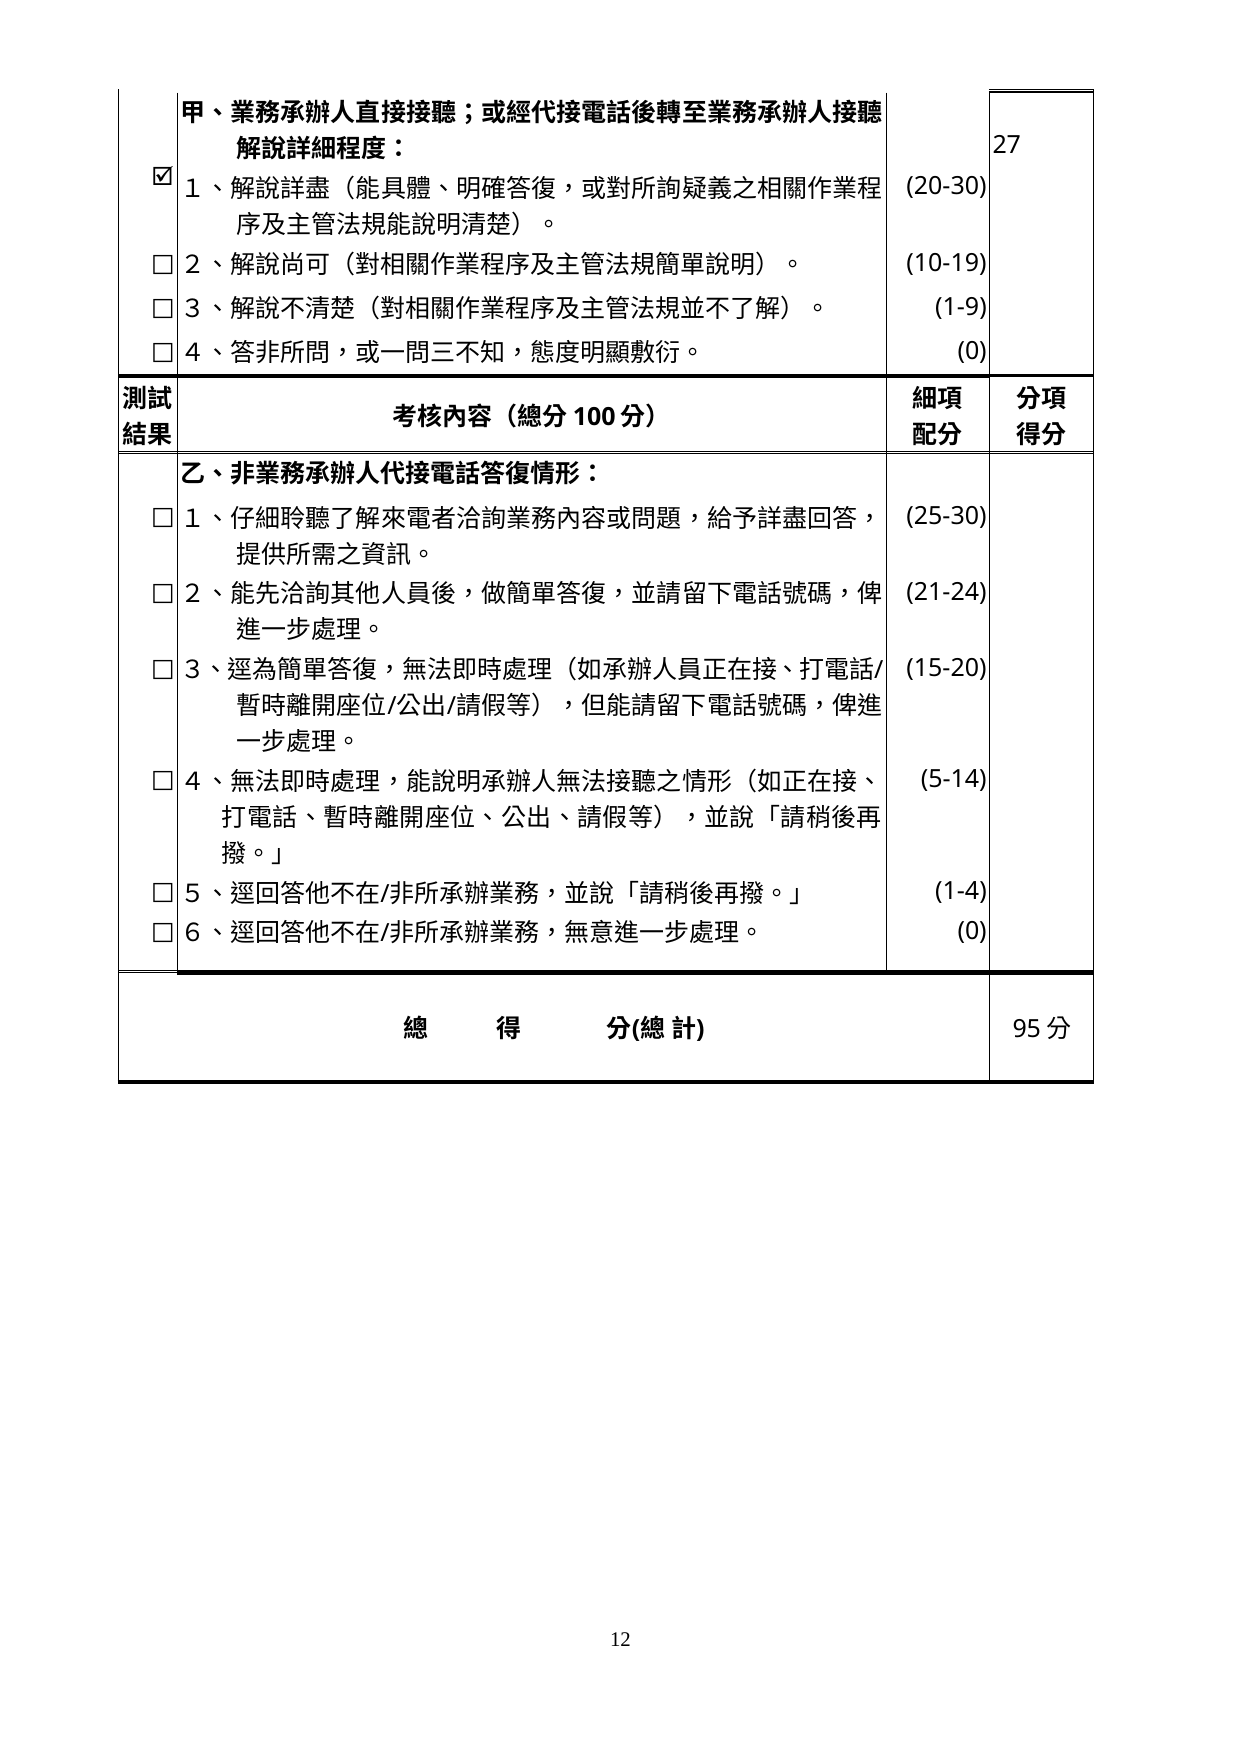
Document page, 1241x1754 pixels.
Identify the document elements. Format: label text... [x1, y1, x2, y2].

table_cell １、仔細聆聽了解來電者洽詢業務內容或問題，給予詳盡回答，提供所需之資訊。 [178, 495, 886, 571]
table_cell 分項 得分 [990, 377, 1093, 451]
table_cell (1-4) [887, 870, 989, 909]
table_cell ３、逕為簡單答復，無法即時處理（如承辦人員正在接、打電話/暫時離開座位/公出/請假等），但能請留下電話號碼，俾進一步處理。 [178, 646, 886, 758]
table_cell [887, 454, 989, 495]
table_cell １、解說詳盡（能具體、明確答復，或對所詢疑義之相關作業程序及主管法規能說明清楚）。 [178, 165, 886, 241]
table_cell (0) [887, 909, 989, 970]
table_cell (25-30) [887, 495, 989, 571]
table_cell (1-9) [887, 286, 989, 329]
table_cell □ [119, 329, 177, 374]
table_cell (5-14) [887, 758, 989, 870]
table_cell □ [119, 758, 177, 870]
table_cell □ [119, 241, 177, 286]
table_cell [990, 454, 1093, 970]
table_cell ２、能先洽詢其他人員後，做簡單答復，並請留下電話號碼，俾進一步處理。 [178, 571, 886, 646]
table_cell  [119, 165, 177, 241]
table_cell □ [119, 646, 177, 758]
table_cell ３、解說不清楚（對相關作業程序及主管法規並不了解）。 [178, 286, 886, 329]
table_cell (20-30) [887, 165, 989, 241]
table_cell 測試 結果 [119, 378, 177, 451]
table_cell [886, 89, 989, 165]
table_cell ６、逕回答他不在/非所承辦業務，無意進一步處理。 [178, 909, 886, 970]
table_cell (21-24) [887, 571, 989, 646]
table_cell □ [119, 870, 177, 909]
table_cell 甲、業務承辦人直接接聽；或經代接電話後轉至業務承辦人接聽解說詳細程度： [177, 89, 886, 165]
table_cell ２、解說尚可（對相關作業程序及主管法規簡單說明）。 [178, 241, 886, 286]
table_cell □ [119, 909, 177, 970]
table_cell 乙、非業務承辦人代接電話答復情形： [178, 454, 886, 495]
table_cell 27 [990, 93, 1093, 374]
table_cell 細項 配分 [887, 378, 989, 451]
table_cell ４、無法即時處理，能說明承辦人無法接聽之情形（如正在接、打電話、暫時離開座位、公出、請假等），並說「請稍後再撥。」 [178, 758, 886, 870]
table_cell 總 得 分(總 計) [119, 973, 989, 1079]
table_cell □ [119, 286, 177, 329]
table_cell [119, 454, 177, 495]
table_cell ４、答非所問，或一問三不知，態度明顯敷衍。 [178, 329, 886, 374]
table_cell (10-19) [887, 241, 989, 286]
table_cell [119, 89, 177, 165]
table_cell (0) [887, 329, 989, 374]
table_cell ５、逕回答他不在/非所承辦業務，並說「請稍後再撥。」 [178, 870, 886, 909]
table_cell □ [119, 495, 177, 571]
table_cell 95分 [990, 975, 1093, 1079]
table_cell 考核內容（總分100分） [178, 378, 886, 451]
table_cell □ [119, 571, 177, 646]
table_cell (15-20) [887, 646, 989, 758]
